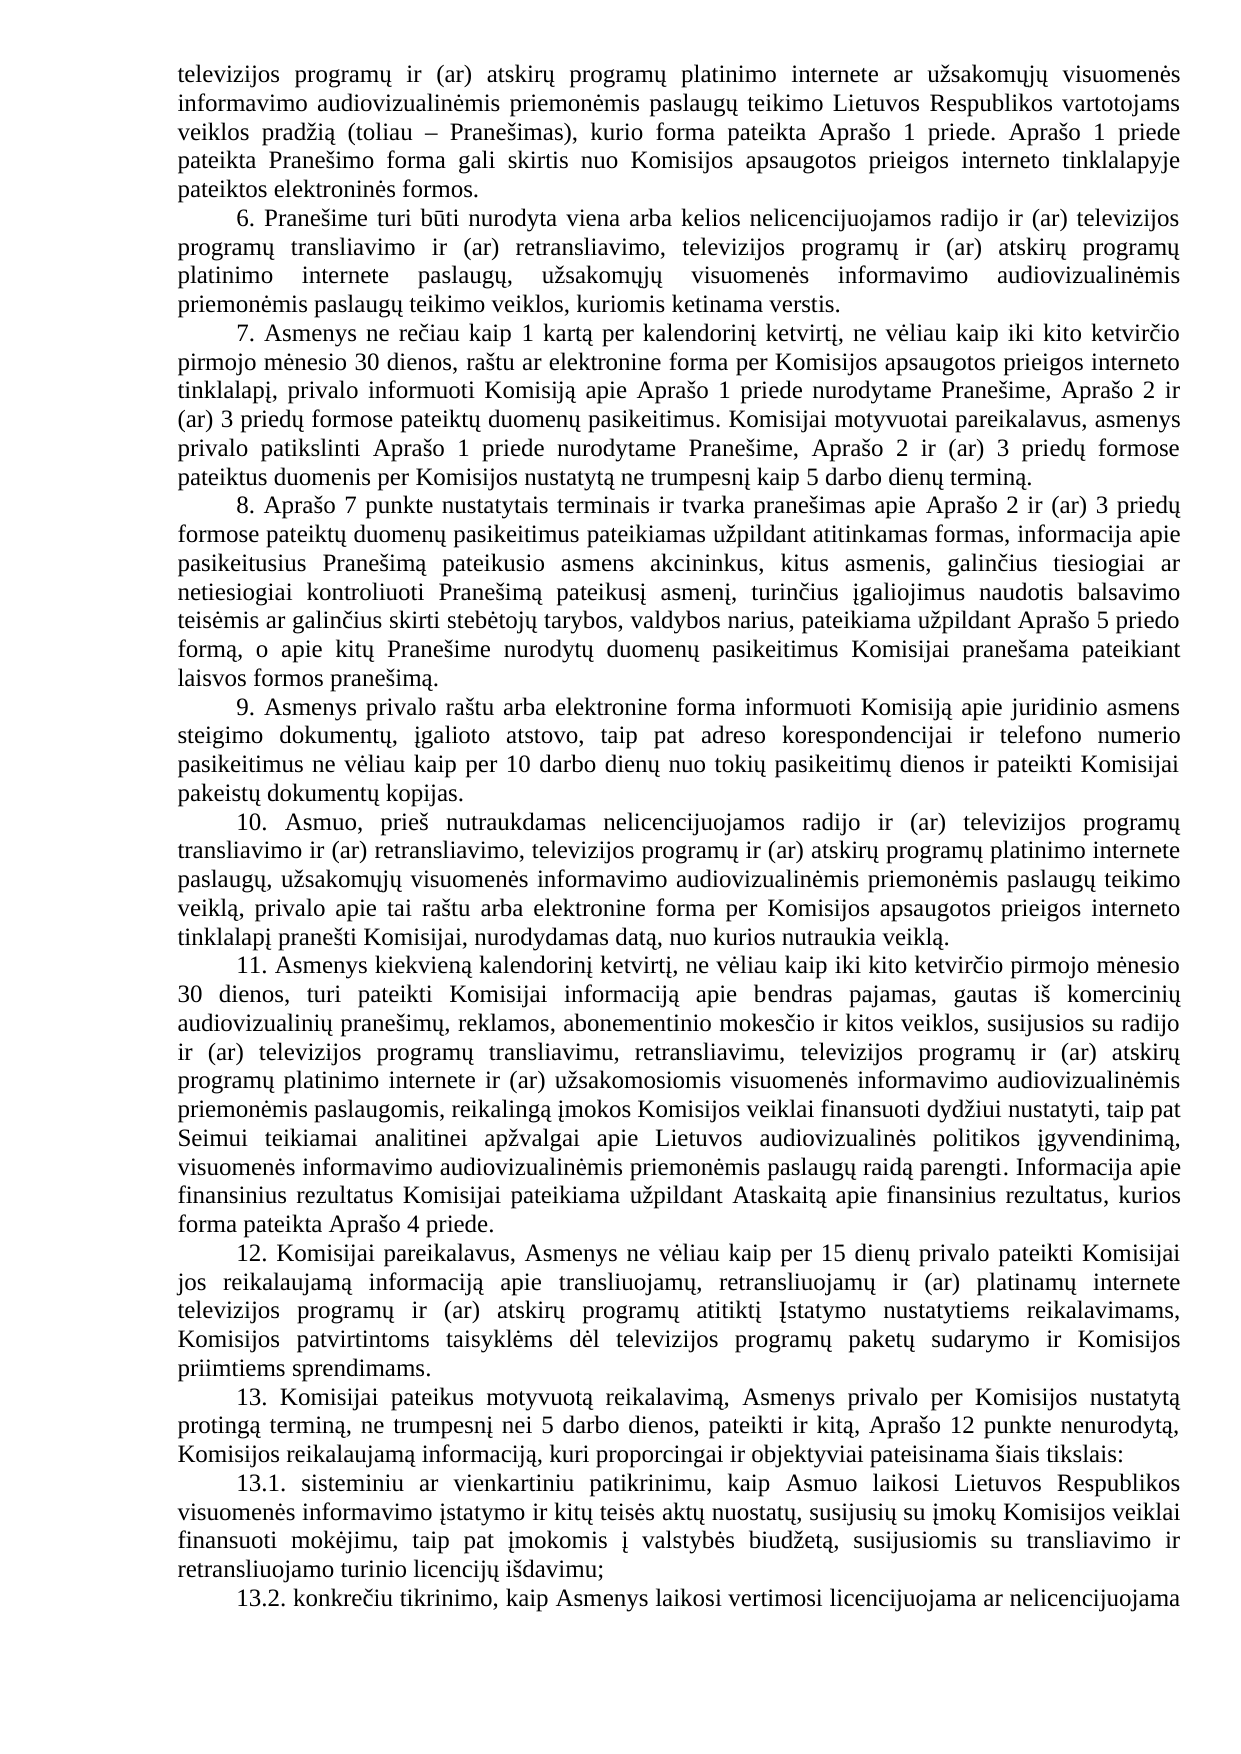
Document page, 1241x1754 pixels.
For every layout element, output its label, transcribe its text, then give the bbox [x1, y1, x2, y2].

text 6. Pranešime turi būti nurodyta viena arba kelios nelicencijuojamos radijo ir (ar) televizijos programų transliavimo ir (ar) retransliavimo, televizijos programų ir (ar) atskirų programų platinimo internete paslaugų, užsakomųjų visuomenės informavimo audiovizualinėmis priemonėmis paslaugų teikimo veiklos, kuriomis ketinama verstis. [177, 203, 1181, 318]
text televizijos programų ir (ar) atskirų programų platinimo internete ar užsakomųjų visuomenės informavimo audiovizualinėmis priemonėmis paslaugų teikimo Lietuvos Respublikos vartotojams veiklos pradžią (toliau – Pranešimas), kurio forma pateikta Aprašo 1 priede. Aprašo 1 priede pateikta Pranešimo forma gali skirtis nuo Komisijos apsaugotos prieigos interneto tinklalapyje pateiktos elektroninės formos. [177, 59, 1181, 203]
text 9. Asmenys privalo raštu arba elektronine forma informuoti Komisiją apie juridinio asmens steigimo dokumentų, įgalioto atstovo, taip pat adreso korespondencijai ir telefono numerio pasikeitimus ne vėliau kaip per 10 darbo dienų nuo tokių pasikeitimų dienos ir pateikti Komisijai pakeistų dokumentų kopijas. [177, 692, 1181, 807]
text 13.2. konkrečiu tikrinimo, kaip Asmenys laikosi vertimosi licencijuojama ar nelicencijuojama [177, 1583, 1181, 1612]
text 13. Komisijai pateikus motyvuotą reikalavimą, Asmenys privalo per Komisijos nustatytą protingą terminą, ne trumpesnį nei 5 darbo dienos, pateikti ir kitą, Aprašo 12 punkte nenurodytą, Komisijos reikalaujamą informaciją, kuri proporcingai ir objektyviai pateisinama šiais tikslais: [177, 1382, 1181, 1468]
text 11. Asmenys kiekvieną kalendorinį ketvirtį, ne vėliau kaip iki kito ketvirčio pirmojo mėnesio 30 dienos, turi pateikti Komisijai informaciją apie bendras pajamas, gautas iš komercinių audiovizualinių pranešimų, reklamos, abonementinio mokesčio ir kitos veiklos, susijusios su radijo ir (ar) televizijos programų transliavimu, retransliavimu, televizijos programų ir (ar) atskirų programų platinimo internete ir (ar) užsakomosiomis visuomenės informavimo audiovizualinėmis priemonėmis paslaugomis, reikalingą įmokos Komisijos veiklai finansuoti dydžiui nustatyti, taip pat Seimui teikiamai analitinei apžvalgai apie Lietuvos audiovizualinės politikos įgyvendinimą, visuomenės informavimo audiovizualinėmis priemonėmis paslaugų raidą parengti. Informacija apie finansinius rezultatus Komisijai pateikiama užpildant Ataskaitą apie finansinius rezultatus, kurios forma pateikta Aprašo 4 priede. [177, 950, 1181, 1238]
text 12. Komisijai pareikalavus, Asmenys ne vėliau kaip per 15 dienų privalo pateikti Komisijai jos reikalaujamą informaciją apie transliuojamų, retransliuojamų ir (ar) platinamų internete televizijos programų ir (ar) atskirų programų atitiktį Įstatymo nustatytiems reikalavimams, Komisijos patvirtintoms taisyklėms dėl televizijos programų paketų sudarymo ir Komisijos priimtiems sprendimams. [177, 1238, 1181, 1382]
text 10. Asmuo, prieš nutraukdamas nelicencijuojamos radijo ir (ar) televizijos programų transliavimo ir (ar) retransliavimo, televizijos programų ir (ar) atskirų programų platinimo internete paslaugų, užsakomųjų visuomenės informavimo audiovizualinėmis priemonėmis paslaugų teikimo veiklą, privalo apie tai raštu arba elektronine forma per Komisijos apsaugotos prieigos interneto tinklalapį pranešti Komisijai, nurodydamas datą, nuo kurios nutraukia veiklą. [177, 807, 1181, 950]
text 13.1. sisteminiu ar vienkartiniu patikrinimu, kaip Asmuo laikosi Lietuvos Respublikos visuomenės informavimo įstatymo ir kitų teisės aktų nuostatų, susijusių su įmokų Komisijos veiklai finansuoti mokėjimu, taip pat įmokomis į valstybės biudžetą, susijusiomis su transliavimo ir retransliuojamo turinio licencijų išdavimu; [177, 1468, 1181, 1583]
text 8. Aprašo 7 punkte nustatytais terminais ir tvarka pranešimas apie Aprašo 2 ir (ar) 3 priedų formose pateiktų duomenų pasikeitimus pateikiamas užpildant atitinkamas formas, informacija apie pasikeitusius Pranešimą pateikusio asmens akcininkus, kitus asmenis, galinčius tiesiogiai ar netiesiogiai kontroliuoti Pranešimą pateikusį asmenį, turinčius įgaliojimus naudotis balsavimo teisėmis ar galinčius skirti stebėtojų tarybos, valdybos narius, pateikiama užpildant Aprašo 5 priedo formą, o apie kitų Pranešime nurodytų duomenų pasikeitimus Komisijai pranešama pateikiant laisvos formos pranešimą. [177, 490, 1181, 692]
text 7. Asmenys ne rečiau kaip 1 kartą per kalendorinį ketvirtį, ne vėliau kaip iki kito ketvirčio pirmojo mėnesio 30 dienos, raštu ar elektronine forma per Komisijos apsaugotos prieigos interneto tinklalapį, privalo informuoti Komisiją apie Aprašo 1 priede nurodytame Pranešime, Aprašo 2 ir (ar) 3 priedų formose pateiktų duomenų pasikeitimus. Komisijai motyvuotai pareikalavus, asmenys privalo patikslinti Aprašo 1 priede nurodytame Pranešime, Aprašo 2 ir (ar) 3 priedų formose pateiktus duomenis per Komisijos nustatytą ne trumpesnį kaip 5 darbo dienų terminą. [177, 318, 1181, 490]
